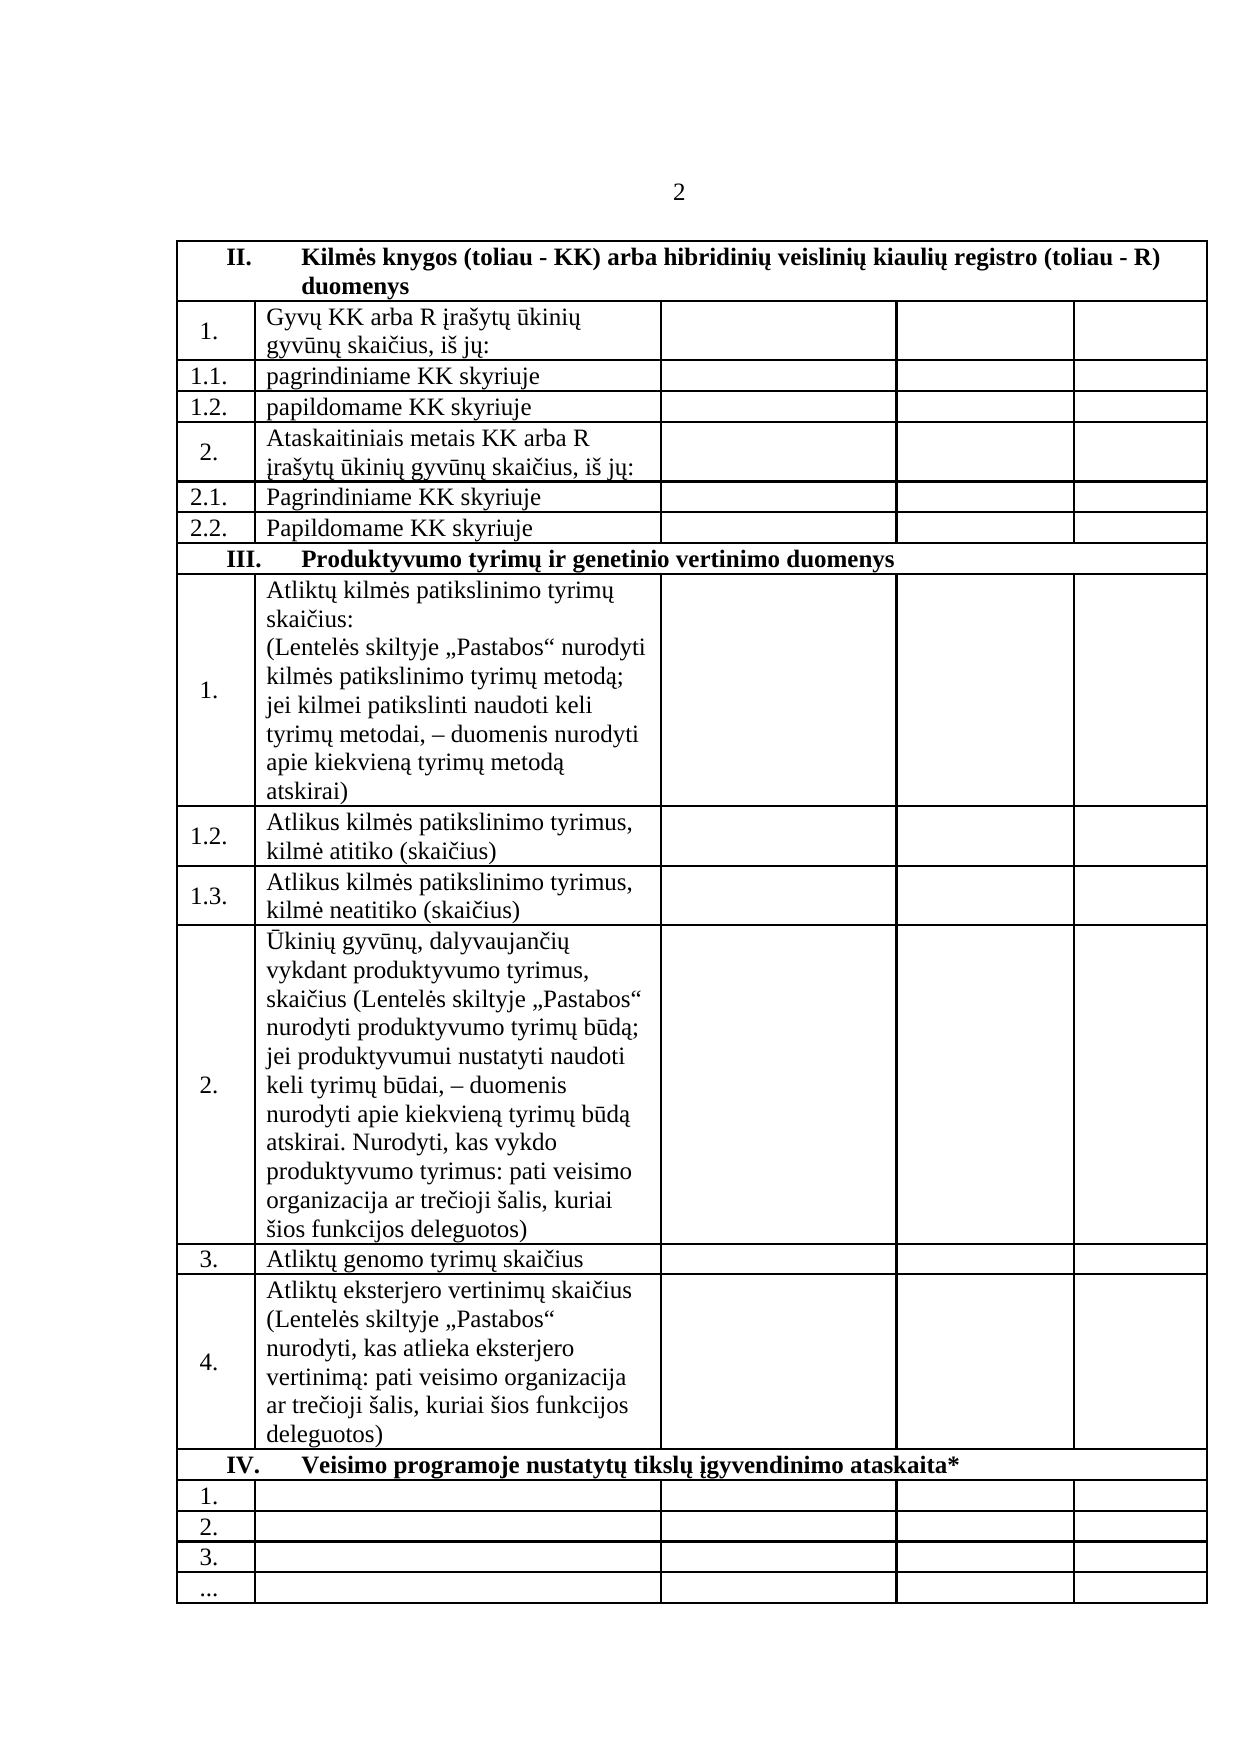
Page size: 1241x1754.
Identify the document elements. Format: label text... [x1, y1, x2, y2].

table_cell Ataskaitiniais metais KK arba R įrašytų ūkinių gyvūnų skaičius, iš jų: [256, 423, 660, 480]
table_cell pagrindiniame KK skyriuje [256, 361, 660, 390]
table_cell 2. [178, 926, 254, 1242]
table_cell [1075, 575, 1206, 805]
table_cell 1.3. [178, 867, 254, 924]
table_cell [662, 392, 895, 421]
table_cell Atliktų genomo tyrimų skaičius [256, 1245, 660, 1273]
table_cell [256, 1543, 660, 1571]
table_cell 3. [178, 1543, 254, 1571]
table_cell [898, 392, 1073, 421]
table_cell Papildomame KK skyriuje [256, 513, 660, 542]
table_cell [1075, 392, 1206, 421]
table_cell [662, 926, 895, 1242]
table_cell [1075, 423, 1206, 480]
table_cell Gyvų KK arba R įrašytų ūkinių gyvūnų skaičius, iš jų: [256, 302, 660, 359]
table_cell 2.1. [178, 483, 254, 511]
table_cell [898, 423, 1073, 480]
table_cell [1075, 1481, 1206, 1509]
table_cell [662, 1481, 895, 1509]
table_cell [898, 1481, 1073, 1509]
table_cell [898, 1512, 1073, 1540]
table_cell [662, 483, 895, 511]
table_cell [662, 513, 895, 542]
table_cell [1075, 483, 1206, 511]
table_cell [1075, 867, 1206, 924]
table_cell [898, 867, 1073, 924]
table_cell [898, 302, 1073, 359]
table_cell 1. [178, 1481, 254, 1509]
table_cell papildomame KK skyriuje [256, 392, 660, 421]
table_cell 1.1. [178, 361, 254, 390]
table_cell Pagrindiniame KK skyriuje [256, 483, 660, 511]
table_cell 1. [178, 575, 254, 805]
table_cell [1075, 1573, 1206, 1602]
table_cell [1075, 807, 1206, 864]
table_cell II. Kilmės knygos (toliau - KK) arba hibridinių veislinių kiaulių registro (toliau - R) duomenys [178, 242, 1206, 299]
table_cell 2. [178, 423, 254, 480]
table_cell [898, 361, 1073, 390]
table_cell 3. [178, 1245, 254, 1273]
table_cell [662, 423, 895, 480]
table_cell [1075, 1245, 1206, 1273]
table_cell [898, 1275, 1073, 1448]
table_cell [898, 1573, 1073, 1602]
table_cell IV. Veisimo programoje nustatytų tikslų įgyvendinimo ataskaita* [178, 1450, 1206, 1479]
table_cell [256, 1481, 660, 1509]
table_cell [662, 1543, 895, 1571]
table_cell 1.2. [178, 392, 254, 421]
table_cell Atliktų eksterjero vertinimų skaičius (Lentelės skiltyje „Pastabos“ nurodyti, kas atlieka eksterjero vertinimą: pati veisimo organizacija ar trečioji šalis, kuriai šios funkcijos deleguotos) [256, 1275, 660, 1448]
table_cell Atlikus kilmės patikslinimo tyrimus, kilmė neatitiko (skaičius) [256, 867, 660, 924]
table_cell Atlikus kilmės patikslinimo tyrimus, kilmė atitiko (skaičius) [256, 807, 660, 864]
table_cell [662, 1573, 895, 1602]
table_cell [1075, 1275, 1206, 1448]
table_cell [662, 1512, 895, 1540]
table_cell [662, 1245, 895, 1273]
table_cell 4. [178, 1275, 254, 1448]
table_cell [1075, 302, 1206, 359]
table_cell [1075, 1512, 1206, 1540]
table_cell Ūkinių gyvūnų, dalyvaujančių vykdant produktyvumo tyrimus, skaičius (Lentelės skiltyje „Pastabos“ nurodyti produktyvumo tyrimų būdą; jei produktyvumui nustatyti naudoti keli tyrimų būdai, – duomenis nurodyti apie kiekvieną tyrimų būdą atskirai. Nurodyti, kas vykdo produktyvumo tyrimus: pati veisimo organizacija ar trečioji šalis, kuriai šios funkcijos deleguotos) [256, 926, 660, 1242]
table_cell [662, 361, 895, 390]
table_cell [898, 483, 1073, 511]
table_cell [256, 1573, 660, 1602]
table_cell 2. [178, 1512, 254, 1540]
table_cell [898, 513, 1073, 542]
table_cell III. Produktyvumo tyrimų ir genetinio vertinimo duomenys [178, 544, 1206, 573]
table_cell [898, 575, 1073, 805]
table_cell [1075, 513, 1206, 542]
table_cell 1. [178, 302, 254, 359]
table_cell [898, 807, 1073, 864]
table_cell [662, 302, 895, 359]
table_cell [662, 1275, 895, 1448]
table_cell 2.2. [178, 513, 254, 542]
table_cell 1.2. [178, 807, 254, 864]
table_cell [662, 867, 895, 924]
table_cell [898, 926, 1073, 1242]
table_cell [662, 575, 895, 805]
table_cell [662, 807, 895, 864]
table_cell [1075, 361, 1206, 390]
table_cell [898, 1543, 1073, 1571]
table_cell ... [178, 1573, 254, 1602]
table_cell [256, 1512, 660, 1540]
table_cell [1075, 1543, 1206, 1571]
table_cell [1075, 926, 1206, 1242]
table_cell [898, 1245, 1073, 1273]
table_cell Atliktų kilmės patikslinimo tyrimų skaičius: (Lentelės skiltyje „Pastabos“ nurodyti kilmės patikslinimo tyrimų metodą; jei kilmei patikslinti naudoti keli tyrimų metodai, – duomenis nurodyti apie kiekvieną tyrimų metodą atskirai) [256, 575, 660, 805]
